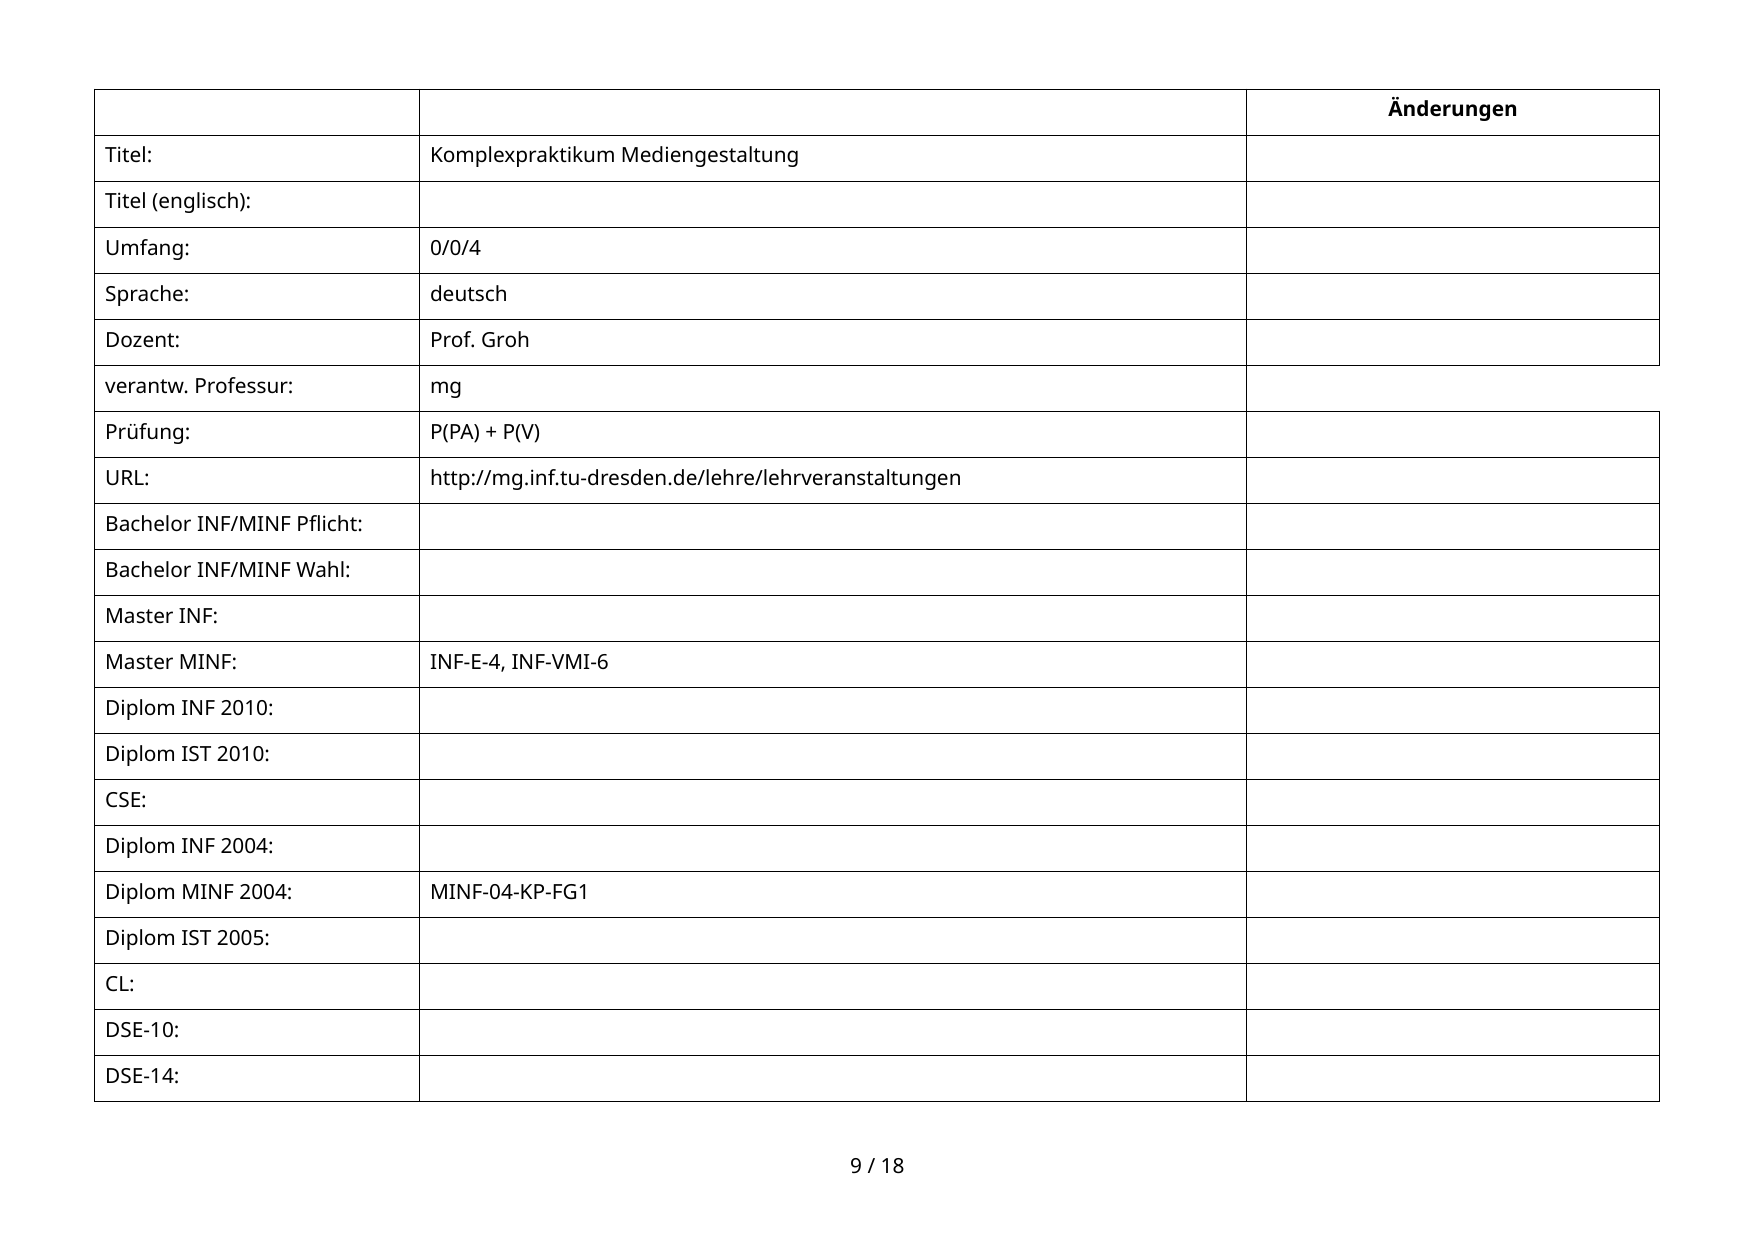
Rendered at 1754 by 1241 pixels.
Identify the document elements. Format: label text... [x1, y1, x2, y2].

table_cell [1247, 458, 1659, 503]
table_cell [420, 918, 1246, 963]
table_cell DSE-10: [95, 1010, 419, 1055]
table_cell [1247, 274, 1659, 319]
table_cell Diplom MINF 2004: [95, 872, 419, 917]
table_cell Bachelor INF/MINF Wahl: [95, 550, 419, 595]
table_cell [1247, 228, 1659, 273]
table_cell Titel (englisch): [95, 182, 419, 227]
table_cell [1247, 504, 1659, 549]
table_cell [1247, 550, 1659, 595]
table_cell [1247, 872, 1659, 917]
table_cell CL: [95, 964, 419, 1009]
table_cell mg [420, 366, 1246, 411]
table_cell [420, 964, 1246, 1009]
table_cell Diplom IST 2010: [95, 734, 419, 779]
table_cell MINF-04-KP-FG1 [420, 872, 1246, 917]
table_cell [420, 780, 1246, 825]
table_cell Prüfung: [95, 412, 419, 457]
table_cell CSE: [95, 780, 419, 825]
table_cell Diplom INF 2004: [95, 826, 419, 871]
table_header Änderungen [1247, 90, 1659, 134]
table_cell [1247, 780, 1659, 825]
table_cell [1247, 1010, 1659, 1055]
table_cell Diplom IST 2005: [95, 918, 419, 963]
table_cell http://mg.inf.tu-dresden.de/lehre/lehrveranstaltungen [420, 458, 1246, 503]
table_cell [420, 826, 1246, 871]
table_cell [1247, 320, 1659, 365]
table_cell [1247, 596, 1659, 641]
table_cell [1247, 182, 1659, 227]
table_cell [1247, 1056, 1659, 1101]
table_cell Master MINF: [95, 642, 419, 687]
table_cell Diplom INF 2010: [95, 688, 419, 733]
table_cell Master INF: [95, 596, 419, 641]
table_cell [1247, 688, 1659, 733]
table_cell INF-E-4, INF-VMI-6 [420, 642, 1246, 687]
table_cell [1247, 642, 1659, 687]
table_cell P(PA) + P(V) [420, 412, 1246, 457]
table_cell Umfang: [95, 228, 419, 273]
table_cell [420, 182, 1246, 227]
table_cell verantw. Professur: [95, 366, 419, 411]
table_cell [1247, 826, 1659, 871]
table_cell [1247, 734, 1659, 779]
table_header [95, 90, 419, 134]
table_cell [1247, 136, 1659, 181]
table_cell [420, 734, 1246, 779]
table_cell [420, 1056, 1246, 1101]
table_cell 0/0/4 [420, 228, 1246, 273]
table_cell Titel: [95, 136, 419, 181]
table_cell deutsch [420, 274, 1246, 319]
table_cell [420, 550, 1246, 595]
table_header [420, 90, 1246, 134]
table_cell [420, 1010, 1246, 1055]
table_cell DSE-14: [95, 1056, 419, 1101]
table_cell Bachelor INF/MINF Pflicht: [95, 504, 419, 549]
table_cell URL: [95, 458, 419, 503]
table_cell [1247, 918, 1659, 963]
table_cell [1247, 964, 1659, 1009]
table_cell Prof. Groh [420, 320, 1246, 365]
table_cell [420, 504, 1246, 549]
table_cell [1247, 412, 1659, 457]
table_cell Sprache: [95, 274, 419, 319]
table_cell Komplexpraktikum Mediengestaltung [420, 136, 1246, 181]
table_cell [420, 688, 1246, 733]
table_cell Dozent: [95, 320, 419, 365]
table_cell [420, 596, 1246, 641]
